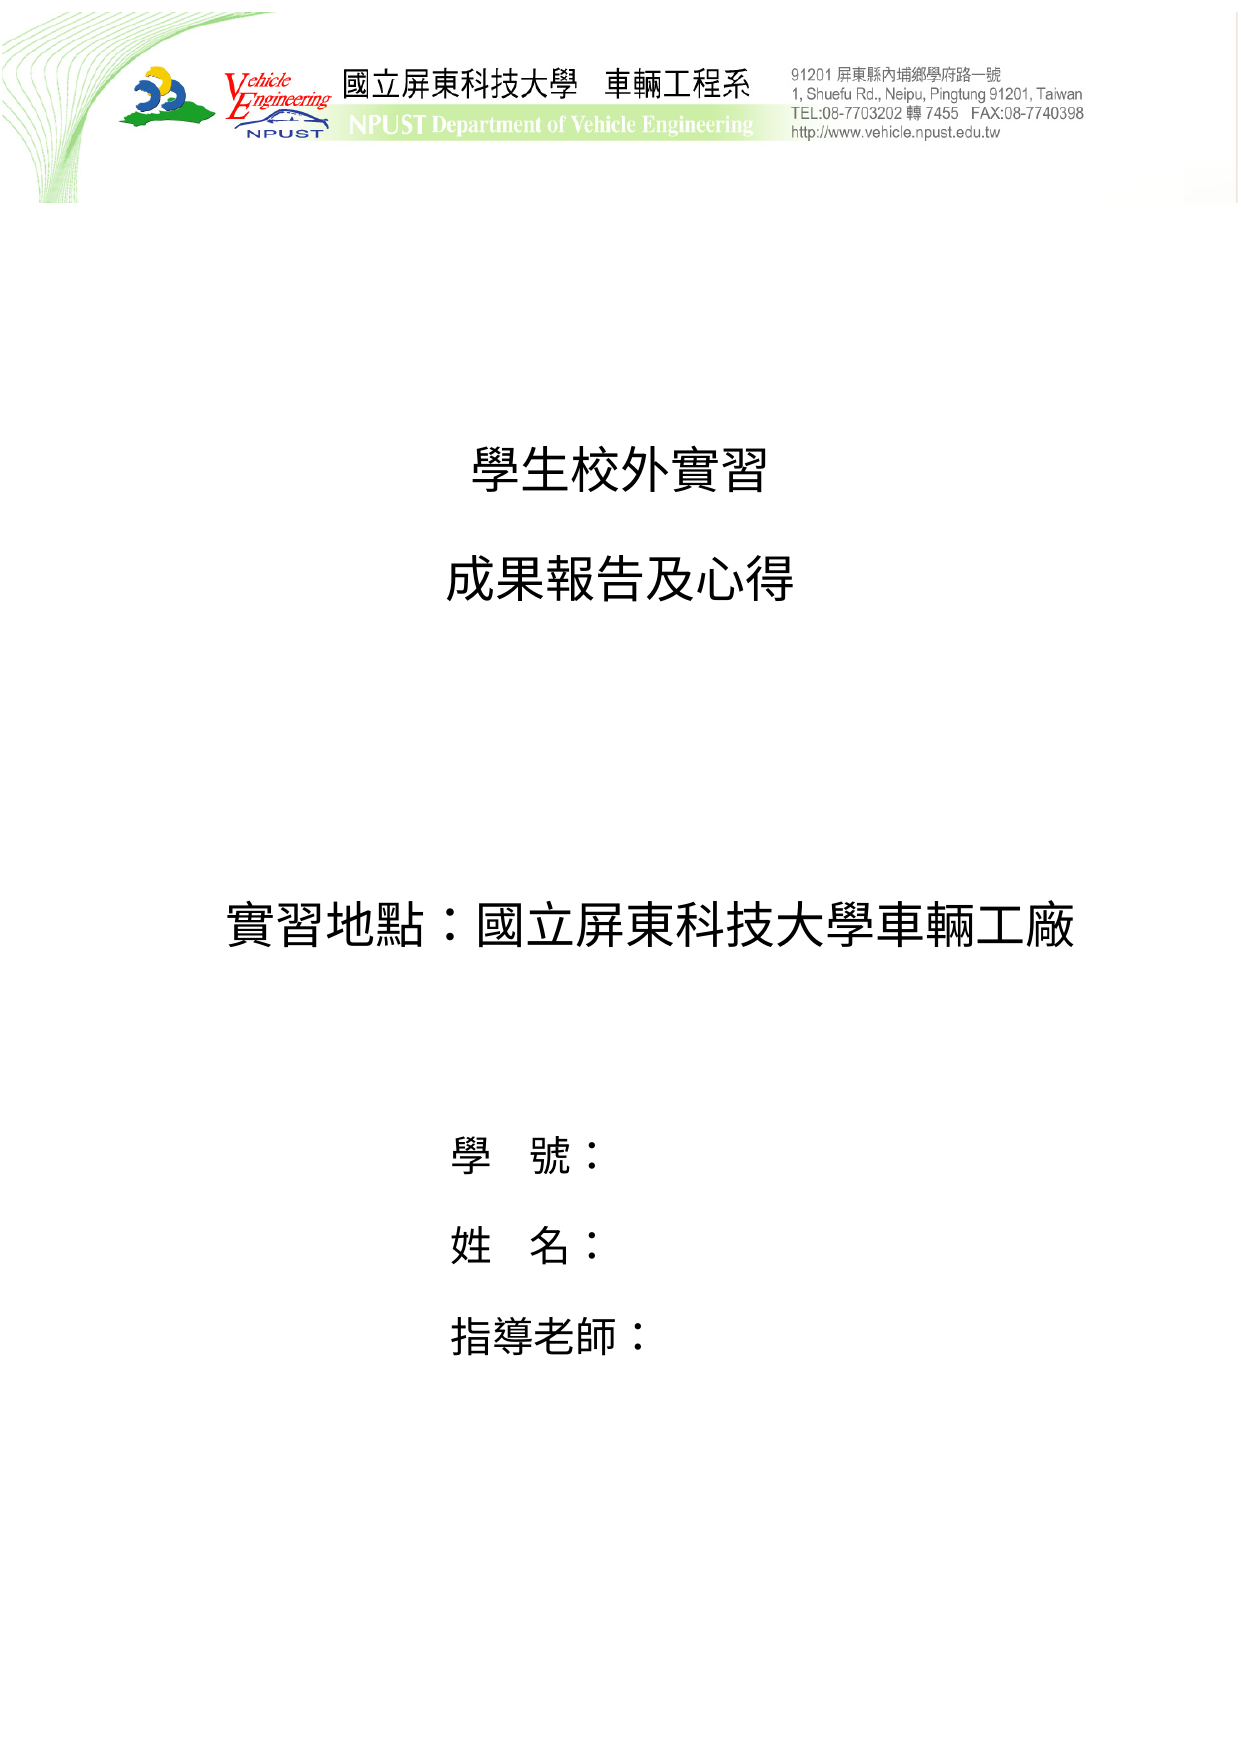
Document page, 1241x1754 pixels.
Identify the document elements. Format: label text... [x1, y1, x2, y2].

text 學生校外實習 [75, 431, 1165, 503]
text 指導老師： [75, 1304, 1165, 1364]
text 姓 名： [75, 1213, 1165, 1274]
text 實習地點：國立屏東科技大學車輛工廠 [175, 885, 1165, 958]
text 學 號： [75, 1123, 1165, 1183]
text 成果報告及心得 [75, 539, 1165, 612]
